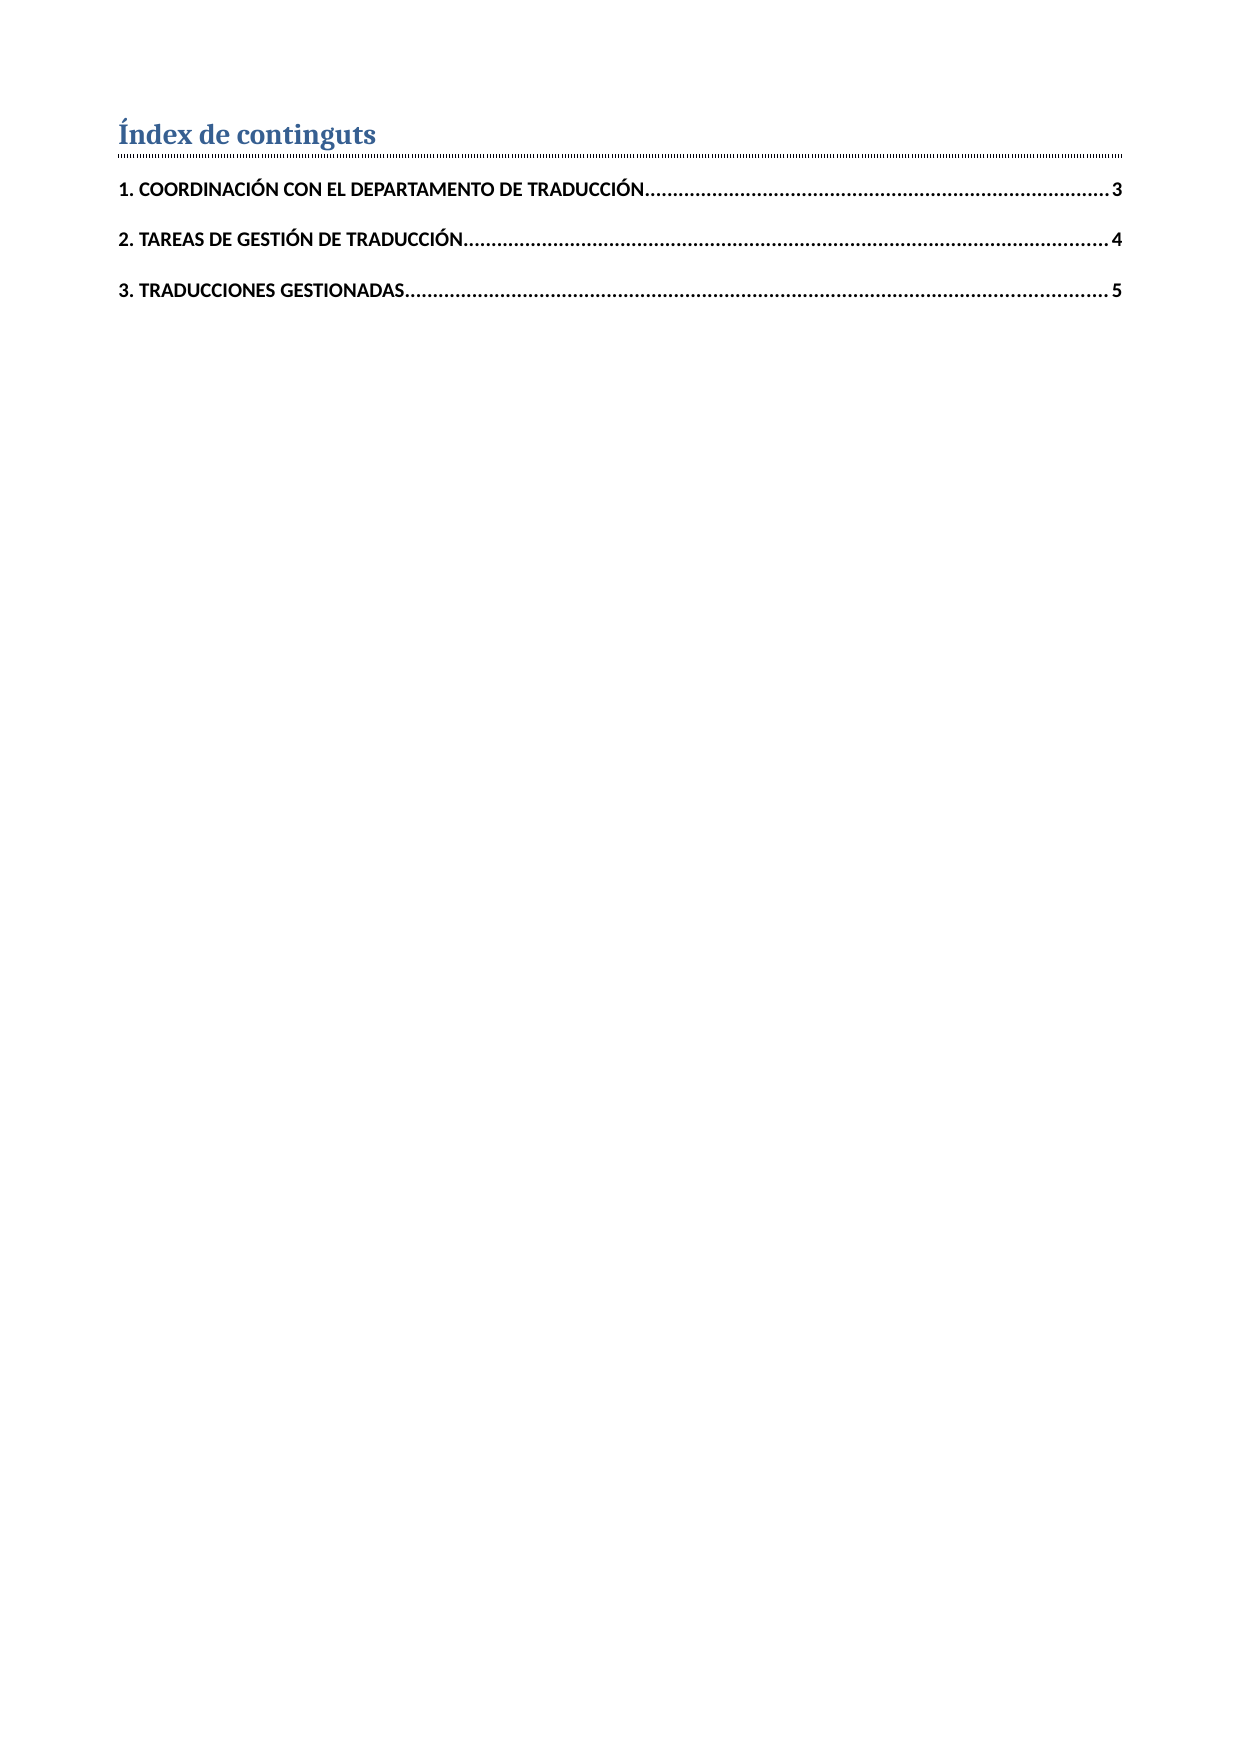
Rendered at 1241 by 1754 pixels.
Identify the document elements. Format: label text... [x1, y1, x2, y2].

text 1. Coordinación con el departamento de traducción 3 [118, 176, 1122, 201]
text 3. Traducciones gestionadas 5 [118, 277, 1122, 303]
subtitle Índex de continguts [118, 118, 1122, 158]
text 2. Tareas de gestión de traducción 4 [118, 227, 1122, 252]
